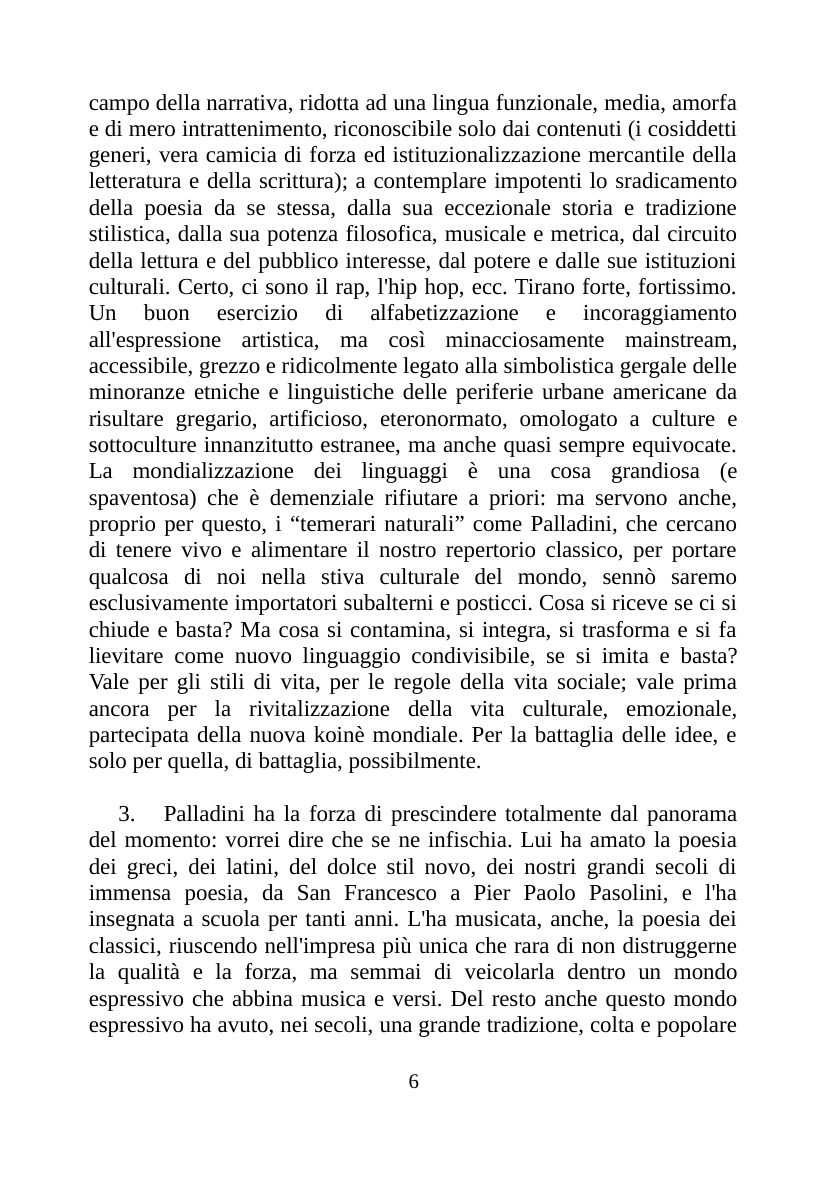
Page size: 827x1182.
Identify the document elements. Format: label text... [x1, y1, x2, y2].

list Palladini ha la forza di prescindere totalmente dal panorama del momento: vorrei dire che se ne infischia. Lui ha amato la poesia dei greci, dei latini, del dolce stil novo, dei nostri grandi secoli di immensa poesia, da San Francesco a Pier Paolo Pasolini, e l'ha insegnata a scuola per tanti anni. L'ha musicata, anche, la poesia dei classici, riuscendo nell'impresa più unica che rara di non distruggerne la qualità e la forza, ma semmai di veicolarla dentro un mondo espressivo che abbina musica e versi. Del resto anche questo mondo espressivo ha avuto, nei secoli, una grande tradizione, colta e popolare [88, 800, 738, 1037]
text campo della narrativa, ridotta ad una lingua funzionale, media, amorfa e di mero intrattenimento, riconoscibile solo dai contenuti (i cosiddetti generi, vera camicia di forza ed istituzionalizzazione mercantile della letteratura e della scrittura); a contemplare impotenti lo sradicamento della poesia da se stessa, dalla sua eccezionale storia e tradizione stilistica, dalla sua potenza filosofica, musicale e metrica, dal circuito della lettura e del pubblico interesse, dal potere e dalle sue istituzioni culturali. Certo, ci sono il rap, l'hip hop, ecc. Tirano forte, fortissimo. Un buon esercizio di alfabetizzazione e incoraggiamento all'espressione artistica, ma così minacciosamente mainstream, accessibile, grezzo e ridicolmente legato alla simbolistica gergale delle minoranze etniche e linguistiche delle periferie urbane americane da risultare gregario, artificioso, eteronormato, omologato a culture e sottoculture innanzitutto estranee, ma anche quasi sempre equivocate. La mondializzazione dei linguaggi è una cosa grandiosa (e spaventosa) che è demenziale rifiutare a priori: ma servono anche, proprio per questo, i “temerari naturali” come Palladini, che cercano di tenere vivo e alimentare il nostro repertorio classico, per portare qualcosa di noi nella stiva culturale del mondo, sennò saremo esclusivamente importatori subalterni e posticci. Cosa si riceve se ci si chiude e basta? Ma cosa si contamina, si integra, si trasforma e si fa lievitare come nuovo linguaggio condivisibile, se si imita e basta? Vale per gli stili di vita, per le regole della vita sociale; vale prima ancora per la rivitalizzazione della vita culturale, emozionale, partecipata della nuova koinè mondiale. Per la battaglia delle idee, e solo per quella, di battaglia, possibilmente. [88, 88, 738, 774]
